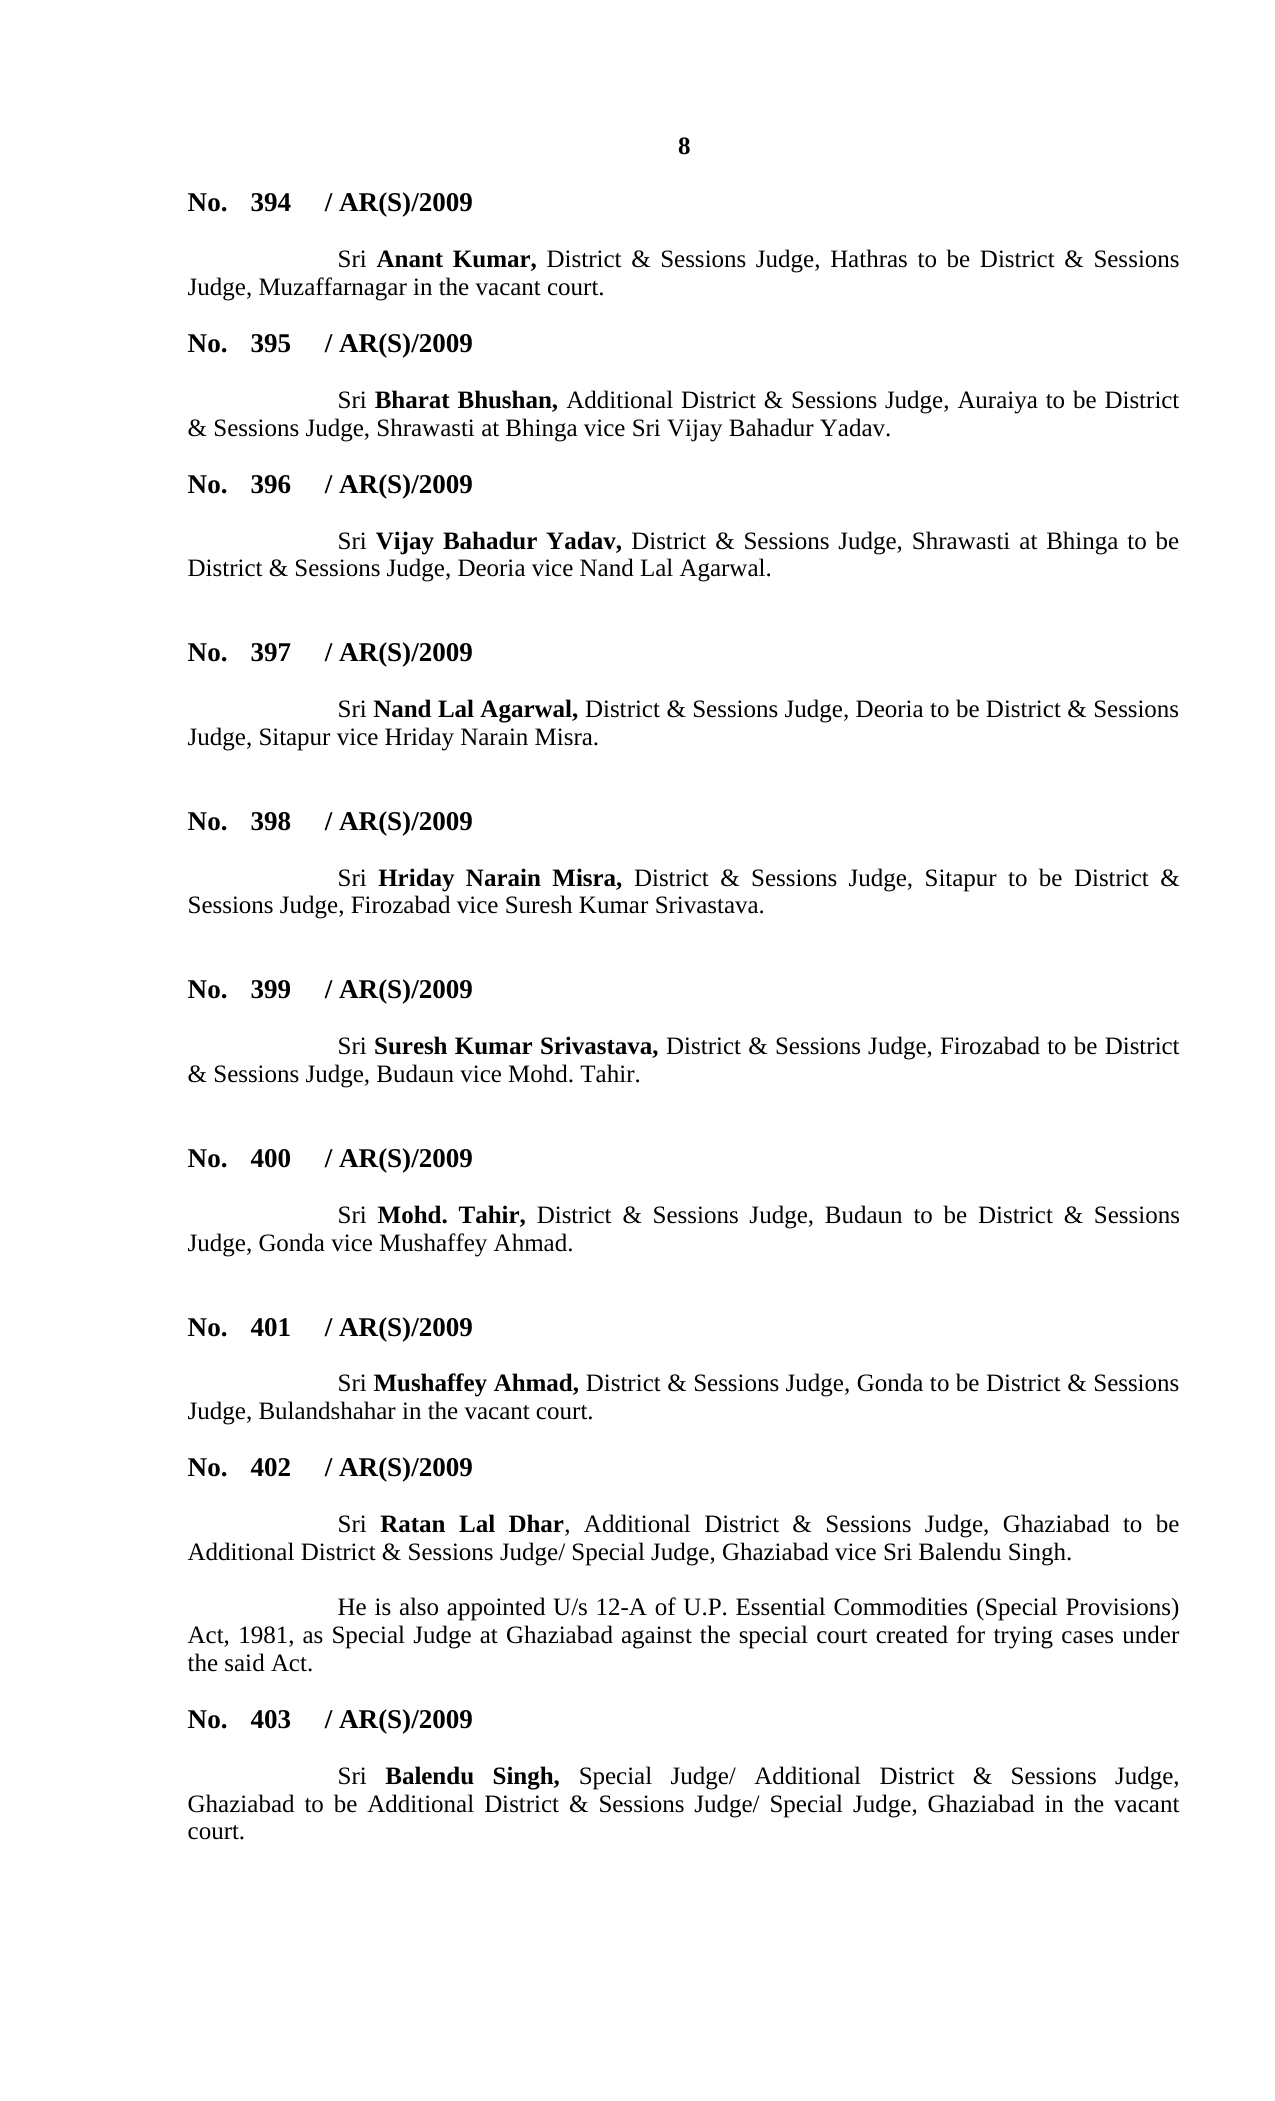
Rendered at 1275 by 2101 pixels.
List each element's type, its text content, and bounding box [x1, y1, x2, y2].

table_header No. [176, 1312, 239, 1342]
table_header / AR(S)/2009 [307, 1453, 706, 1483]
text Sri Vijay Bahadur Yadav, District & Sessions Judge, Shrawasti at Bhinga to be District & Sessions Judge, Deoria vice Nand Lal Agarwal. [187, 527, 1181, 582]
table_header / AR(S)/2009 [307, 806, 706, 836]
text 8 [187, 132, 1181, 160]
table_header / AR(S)/2009 [307, 328, 706, 358]
table_header No. [176, 638, 239, 668]
text Sri Mushaffey Ahmad, District & Sessions Judge, Gonda to be District & Sessions Judge, Bulandshahar in the vacant court. [187, 1369, 1181, 1425]
table_header 394 [239, 188, 307, 217]
table_header 397 [239, 638, 307, 668]
text Sri Bharat Bhushan, Additional District & Sessions Judge, Auraiya to be District & Sessions Judge, Shrawasti at Bhinga vice Sri Vijay Bahadur Yadav. [187, 386, 1181, 441]
table_header No. [176, 1453, 239, 1483]
table_header / AR(S)/2009 [307, 1312, 706, 1342]
table_header / AR(S)/2009 [307, 469, 706, 499]
table_header No. [176, 1704, 239, 1734]
table_header 396 [239, 469, 307, 499]
table_header / AR(S)/2009 [307, 1143, 706, 1173]
text Sri Mohd. Tahir, District & Sessions Judge, Budaun to be District & Sessions Judge, Gonda vice Mushaffey Ahmad. [187, 1201, 1181, 1256]
text Sri Anant Kumar, District & Sessions Judge, Hathras to be District & Sessions Judge, Muzaffarnagar in the vacant court. [187, 245, 1181, 301]
table_header / AR(S)/2009 [307, 638, 706, 668]
text He is also appointed U/s 12-A of U.P. Essential Commodities (Special Provisions) Act, 1981, as Special Judge at Ghaziabad against the special court created for trying cases under the said Act. [187, 1593, 1181, 1677]
table_header No. [176, 975, 239, 1005]
table_header No. [176, 469, 239, 499]
table_header / AR(S)/2009 [307, 975, 706, 1005]
text Sri Hriday Narain Misra, District & Sessions Judge, Sitapur to be District & Sessions Judge, Firozabad vice Suresh Kumar Srivastava. [187, 864, 1181, 919]
table_header 401 [239, 1312, 307, 1342]
table_header 399 [239, 975, 307, 1005]
table_header 395 [239, 328, 307, 358]
table_header No. [176, 806, 239, 836]
table_header / AR(S)/2009 [307, 188, 706, 217]
table_header No. [176, 328, 239, 358]
text Sri Ratan Lal Dhar, Additional District & Sessions Judge, Ghaziabad to be Additional District & Sessions Judge/ Special Judge, Ghaziabad vice Sri Balendu Singh. [187, 1510, 1181, 1566]
table_header 403 [239, 1704, 307, 1734]
table_header 398 [239, 806, 307, 836]
table_header / AR(S)/2009 [307, 1704, 706, 1734]
text Sri Balendu Singh, Special Judge/ Additional District & Sessions Judge, Ghaziabad to be Additional District & Sessions Judge/ Special Judge, Ghaziabad in the vacant court. [187, 1762, 1181, 1845]
table_header No. [176, 188, 239, 217]
text Sri Suresh Kumar Srivastava, District & Sessions Judge, Firozabad to be District & Sessions Judge, Budaun vice Mohd. Tahir. [187, 1032, 1181, 1088]
table_header 402 [239, 1453, 307, 1483]
table_header No. [176, 1143, 239, 1173]
text Sri Nand Lal Agarwal, District & Sessions Judge, Deoria to be District & Sessions Judge, Sitapur vice Hriday Narain Misra. [187, 695, 1181, 751]
table_header 400 [239, 1143, 307, 1173]
